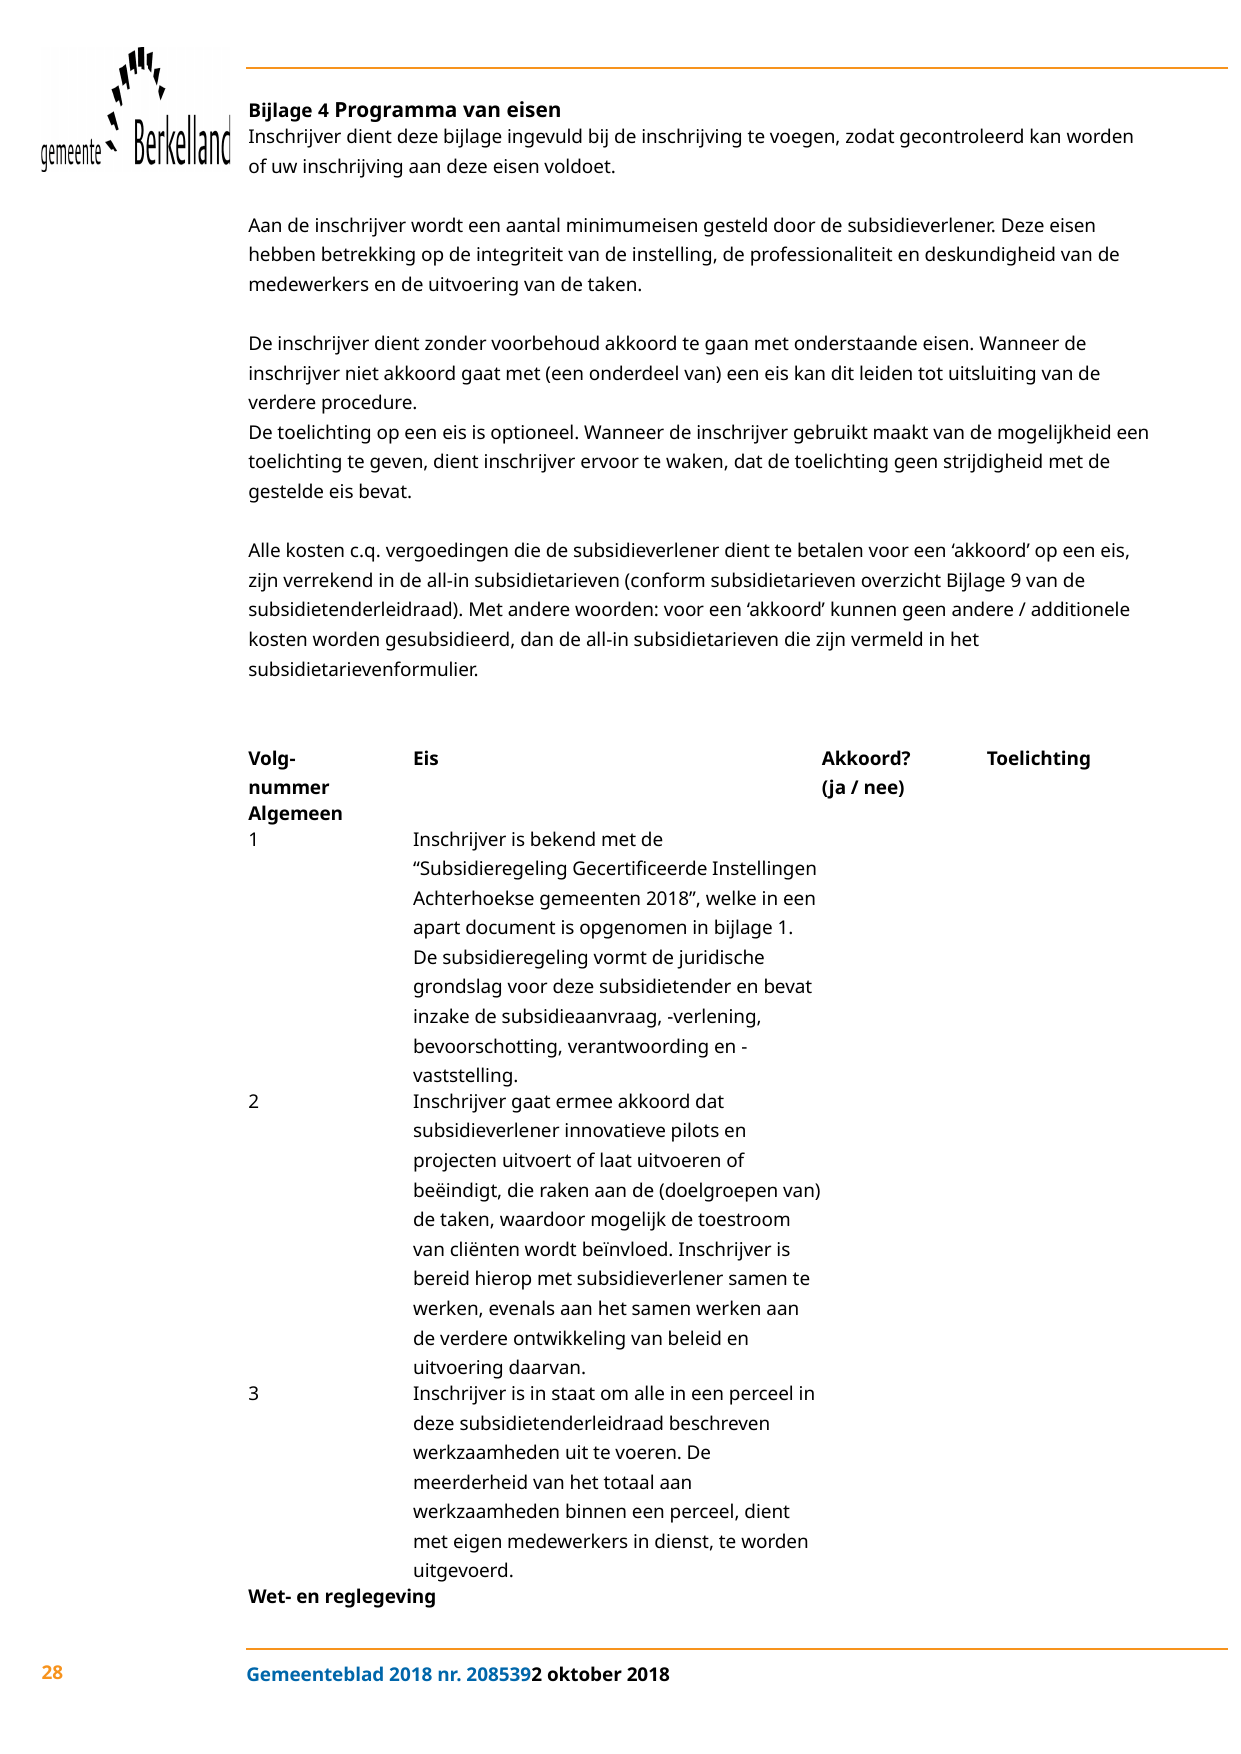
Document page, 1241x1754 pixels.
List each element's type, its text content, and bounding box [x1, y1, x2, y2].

text Alle kosten c.q. vergoedingen die de subsidieverlener dient te betalen voor een ‘akkoord’ op een eis, zijn verrekend in de all-in subsidietarieven (conform subsidietarieven overzicht Bijlage 9 van de subsidietenderleidraad). Met andere woorden: voor een ‘akkoord’ kunnen geen andere / additionele kosten worden gesubsidieerd, dan de all-in subsidietarieven die zijn vermeld in het subsidietarievenformulier. [248, 537, 1152, 682]
table_cell 3 [248, 1380, 413, 1583]
table_header Volg- nummer [248, 745, 413, 800]
table_header Akkoord? (ja / nee) [822, 745, 987, 800]
table_header Eis [413, 745, 822, 800]
table_cell [987, 1088, 1152, 1380]
picture [41, 47, 231, 172]
table_cell Inschrijver gaat ermee akkoord dat subsidieverlener innovatieve pilots en projecten uitvoert of laat uitvoeren of beëindigt, die raken aan de (doelgroepen van) de taken, waardoor mogelijk de toestroom van cliënten wordt beïnvloed. Inschrijver is bereid hierop met subsidieverlener samen te werken, evenals aan het samen werken aan de verdere ontwikkeling van beleid en uitvoering daarvan. [413, 1088, 822, 1380]
table_cell [822, 1380, 987, 1583]
table_cell Inschrijver is bekend met de “Subsidieregeling Gecertificeerde Instellingen Achterhoekse gemeenten 2018”, welke in een apart document is opgenomen in bijlage 1. De subsidieregeling vormt de juridische grondslag voor deze subsidietender en bevat inzake de subsidieaanvraag, -verlening, bevoorschotting, verantwoording en -vaststelling. [413, 826, 822, 1088]
table_cell [822, 826, 987, 1088]
text Aan de inschrijver wordt een aantal minimumeisen gesteld door de subsidieverlener. Deze eisen hebben betrekking op de integriteit van de instelling, de professionaliteit en deskundigheid van de medewerkers en de uitvoering van de taken. [248, 212, 1152, 297]
text Inschrijver dient deze bijlage ingevuld bij de inschrijving te voegen, zodat gecontroleerd kan worden of uw inschrijving aan deze eisen voldoet. [248, 123, 1152, 179]
text De inschrijver dient zonder voorbehoud akkoord te gaan met onderstaande eisen. Wanneer de inschrijver niet akkoord gaat met (een onderdeel van) een eis kan dit leiden tot uitsluiting van de verdere procedure. [248, 330, 1152, 415]
table_cell 2 [248, 1088, 413, 1380]
table_cell 1 [248, 826, 413, 1088]
table_cell [822, 1088, 987, 1380]
table_cell Algemeen [248, 800, 1152, 826]
text De toelichting op een eis is optioneel. Wanneer de inschrijver gebruikt maakt van de mogelijkheid een toelichting te geven, dient inschrijver ervoor te waken, dat de toelichting geen strijdigheid met de gestelde eis bevat. [248, 419, 1152, 504]
table_cell Wet- en reglegeving [248, 1583, 1152, 1609]
table_cell [987, 826, 1152, 1088]
table_cell Inschrijver is in staat om alle in een perceel in deze subsidietenderleidraad beschreven werkzaamheden uit te voeren. De meerderheid van het totaal aan werkzaamheden binnen een perceel, dient met eigen medewerkers in dienst, te worden uitgevoerd. [413, 1380, 822, 1583]
text Bijlage 4 Programma van eisen [248, 95, 1152, 123]
table_cell [987, 1380, 1152, 1583]
table_header Toelichting [987, 745, 1152, 800]
